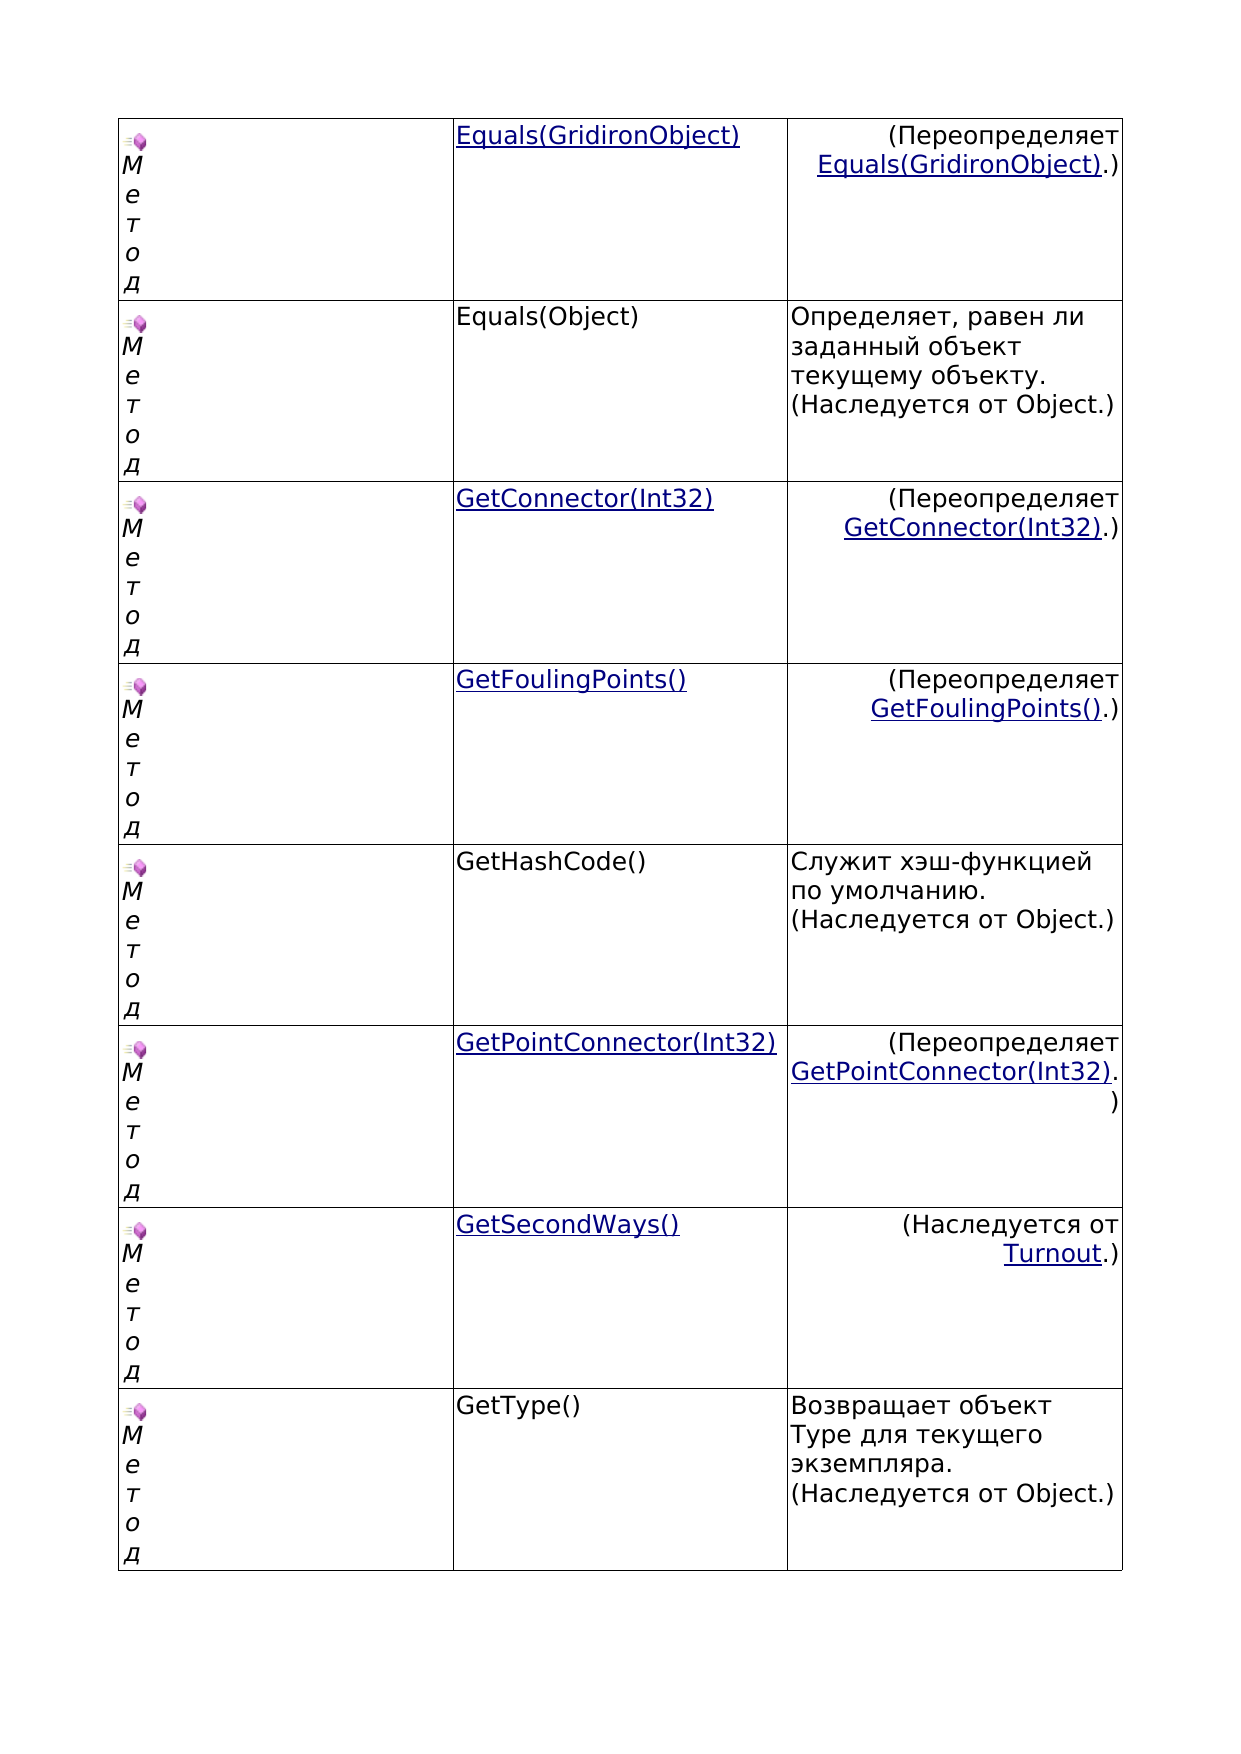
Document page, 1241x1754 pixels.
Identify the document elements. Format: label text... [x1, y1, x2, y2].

table_cell GetType() [454, 1389, 787, 1570]
table_cell [119, 1208, 453, 1388]
picture [121, 859, 147, 877]
table_cell Equals(GridironObject) [454, 119, 787, 299]
table_cell [119, 845, 453, 1025]
table_cell Определяет, равен ли заданный объект текущему объекту. (Наследуется от Object.) [788, 301, 1122, 481]
picture [121, 133, 147, 151]
table_cell (Переопределяет GetConnector(Int32).) [788, 482, 1122, 662]
table_cell (Переопределяет GetPointConnector(Int32).) [788, 1026, 1122, 1207]
table_cell GetFoulingPoints() [454, 664, 787, 844]
table_cell [119, 301, 453, 481]
picture [121, 496, 147, 514]
table_cell GetConnector(Int32) [454, 482, 787, 662]
table_cell [119, 1389, 453, 1570]
picture [121, 1041, 147, 1059]
table_cell Служит хэш-функцией по умолчанию. (Наследуется от Object.) [788, 845, 1122, 1025]
picture [121, 315, 147, 333]
table_cell [119, 1026, 453, 1207]
picture [121, 1403, 147, 1421]
table_cell Возвращает объект Type для текущего экземпляра. (Наследуется от Object.) [788, 1389, 1122, 1570]
table_cell (Наследуется от Turnout.) [788, 1208, 1122, 1388]
table_cell [119, 482, 453, 662]
table_cell GetHashCode() [454, 845, 787, 1025]
picture [121, 678, 147, 696]
table_cell [119, 664, 453, 844]
table_cell Equals(Object) [454, 301, 787, 481]
table_cell GetSecondWays() [454, 1208, 787, 1388]
table_cell GetPointConnector(Int32) [454, 1026, 787, 1207]
table_cell (Переопределяет GetFoulingPoints().) [788, 664, 1122, 844]
table_cell (Переопределяет Equals(GridironObject).) [788, 119, 1122, 299]
picture [121, 1222, 147, 1240]
table_cell [119, 119, 453, 299]
